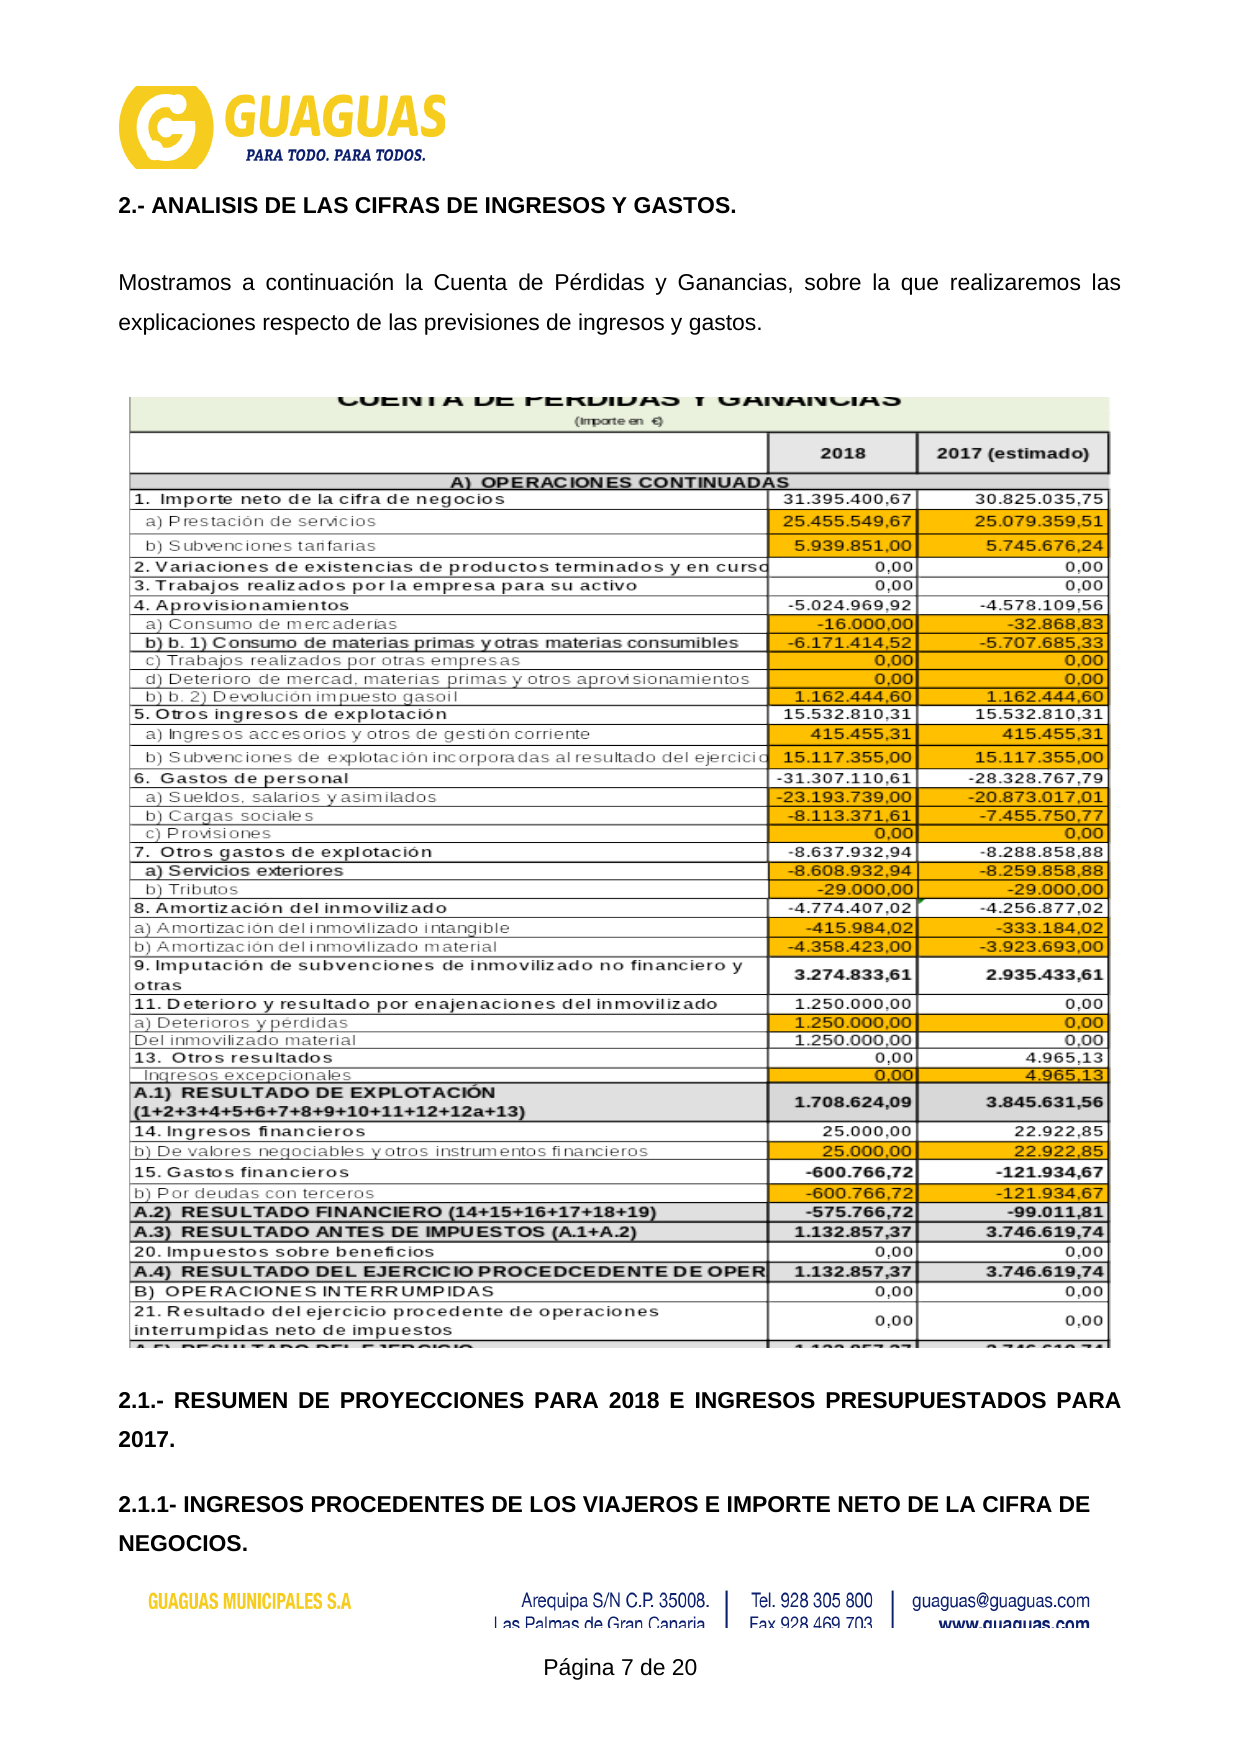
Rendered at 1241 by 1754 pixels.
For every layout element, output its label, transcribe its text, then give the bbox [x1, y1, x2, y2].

text 2.1.1- INGRESOS PROCEDENTES DE LOS VIAJEROS E IMPORTE NETO DE LA CIFRA DE NEGOCIOS. [118, 1491, 1122, 1557]
text 2.1.- RESUMEN DE PROYECCIONES PARA 2018 E INGRESOS PRESUPUESTADOS PARA 2017. [118, 1387, 1122, 1453]
text Mostramos a continuación la Cuenta de Pérdidas y Ganancias, sobre la que realizaremos las explicaciones respecto de las previsiones de ingresos y gastos. [118, 269, 1122, 335]
text 2.- ANALISIS DE LAS CIFRAS DE INGRESOS Y GASTOS. [118, 192, 1122, 218]
